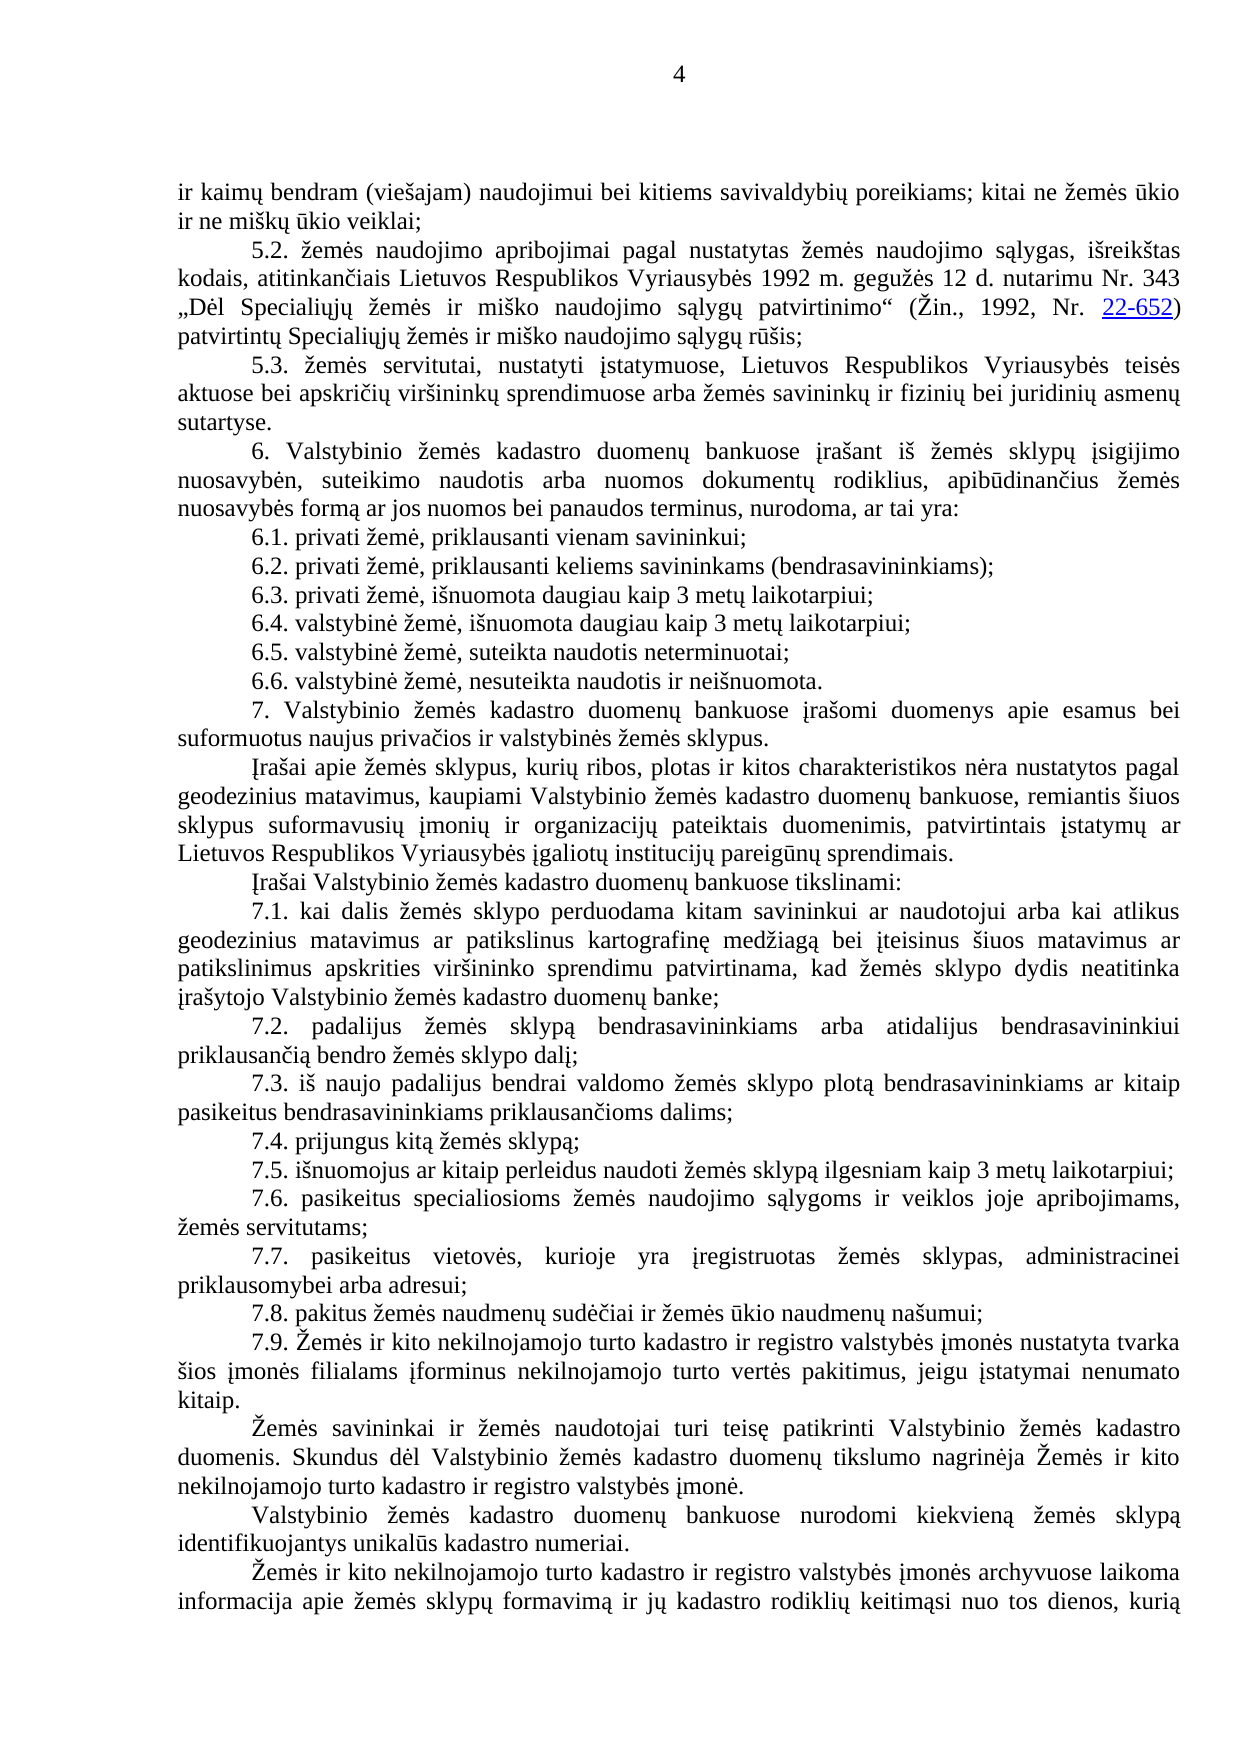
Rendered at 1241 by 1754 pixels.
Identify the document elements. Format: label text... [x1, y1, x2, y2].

text 7. Valstybinio žemės kadastro duomenų bankuose įrašomi duomenys apie esamus bei suformuotus naujus privačios ir valstybinės žemės sklypus. [177, 695, 1181, 752]
text 7.8. pakitus žemės naudmenų sudėčiai ir žemės ūkio naudmenų našumui; [177, 1298, 1181, 1327]
text Įrašai apie žemės sklypus, kurių ribos, plotas ir kitos charakteristikos nėra nustatytos pagal geodezinius matavimus, kaupiami Valstybinio žemės kadastro duomenų bankuose, remiantis šiuos sklypus suformavusių įmonių ir organizacijų pateiktais duomenimis, patvirtintais įstatymų ar Lietuvos Respublikos Vyriausybės įgaliotų institucijų pareigūnų sprendimais. [177, 752, 1181, 867]
text 7.2. padalijus žemės sklypą bendrasavininkiams arba atidalijus bendrasavininkiui priklausančią bendro žemės sklypo dalį; [177, 1011, 1181, 1068]
text 6.3. privati žemė, išnuomota daugiau kaip 3 metų laikotarpiui; [177, 580, 1181, 608]
text 6.1. privati žemė, priklausanti vienam savininkui; [177, 522, 1181, 551]
text Žemės savininkai ir žemės naudotojai turi teisę patikrinti Valstybinio žemės kadastro duomenis. Skundus dėl Valstybinio žemės kadastro duomenų tikslumo nagrinėja Žemės ir kito nekilnojamojo turto kadastro ir registro valstybės įmonė. [177, 1413, 1181, 1500]
text 5.2. žemės naudojimo apribojimai pagal nustatytas žemės naudojimo sąlygas, išreikštas kodais, atitinkančiais Lietuvos Respublikos Vyriausybės 1992 m. gegužės 12 d. nutarimu Nr. 343 „Dėl Specialiųjų žemės ir miško naudojimo sąlygų patvirtinimo“ (Žin., 1992, Nr. 22-652) patvirtintų Specialiųjų žemės ir miško naudojimo sąlygų rūšis; [177, 235, 1181, 350]
text 7.6. pasikeitus specialiosioms žemės naudojimo sąlygoms ir veiklos joje apribojimams, žemės servitutams; [177, 1183, 1181, 1241]
text Įrašai Valstybinio žemės kadastro duomenų bankuose tikslinami: [177, 867, 1181, 896]
text Valstybinio žemės kadastro duomenų bankuose nurodomi kiekvieną žemės sklypą identifikuojantys unikalūs kadastro numeriai. [177, 1500, 1181, 1557]
text 7.1. kai dalis žemės sklypo perduodama kitam savininkui ar naudotojui arba kai atlikus geodezinius matavimus ar patikslinus kartografinę medžiagą bei įteisinus šiuos matavimus ar patikslinimus apskrities viršininko sprendimu patvirtinama, kad žemės sklypo dydis neatitinka įrašytojo Valstybinio žemės kadastro duomenų banke; [177, 896, 1181, 1011]
text 7.5. išnuomojus ar kitaip perleidus naudoti žemės sklypą ilgesniam kaip 3 metų laikotarpiui; [177, 1155, 1181, 1183]
text 6.6. valstybinė žemė, nesuteikta naudotis ir neišnuomota. [177, 666, 1181, 695]
text 7.3. iš naujo padalijus bendrai valdomo žemės sklypo plotą bendrasavininkiams ar kitaip pasikeitus bendrasavininkiams priklausančioms dalims; [177, 1068, 1181, 1126]
text 6.2. privati žemė, priklausanti keliems savininkams (bendrasavininkiams); [177, 551, 1181, 580]
text 7.9. Žemės ir kito nekilnojamojo turto kadastro ir registro valstybės įmonės nustatyta tvarka šios įmonės filialams įforminus nekilnojamojo turto vertės pakitimus, jeigu įstatymai nenumato kitaip. [177, 1327, 1181, 1413]
text ir kaimų bendram (viešajam) naudojimui bei kitiems savivaldybių poreikiams; kitai ne žemės ūkio ir ne miškų ūkio veiklai; [177, 177, 1181, 235]
text 5.3. žemės servitutai, nustatyti įstatymuose, Lietuvos Respublikos Vyriausybės teisės aktuose bei apskričių viršininkų sprendimuose arba žemės savininkų ir fizinių bei juridinių asmenų sutartyse. [177, 350, 1181, 436]
text 6.4. valstybinė žemė, išnuomota daugiau kaip 3 metų laikotarpiui; [177, 608, 1181, 637]
text Žemės ir kito nekilnojamojo turto kadastro ir registro valstybės įmonės archyvuose laikoma informacija apie žemės sklypų formavimą ir jų kadastro rodiklių keitimąsi nuo tos dienos, kurią [177, 1557, 1181, 1615]
text 7.7. pasikeitus vietovės, kurioje yra įregistruotas žemės sklypas, administracinei priklausomybei arba adresui; [177, 1241, 1181, 1298]
text 7.4. prijungus kitą žemės sklypą; [177, 1126, 1181, 1155]
text 6.5. valstybinė žemė, suteikta naudotis neterminuotai; [177, 637, 1181, 666]
text 6. Valstybinio žemės kadastro duomenų bankuose įrašant iš žemės sklypų įsigijimo nuosavybėn, suteikimo naudotis arba nuomos dokumentų rodiklius, apibūdinančius žemės nuosavybės formą ar jos nuomos bei panaudos terminus, nurodoma, ar tai yra: [177, 436, 1181, 522]
